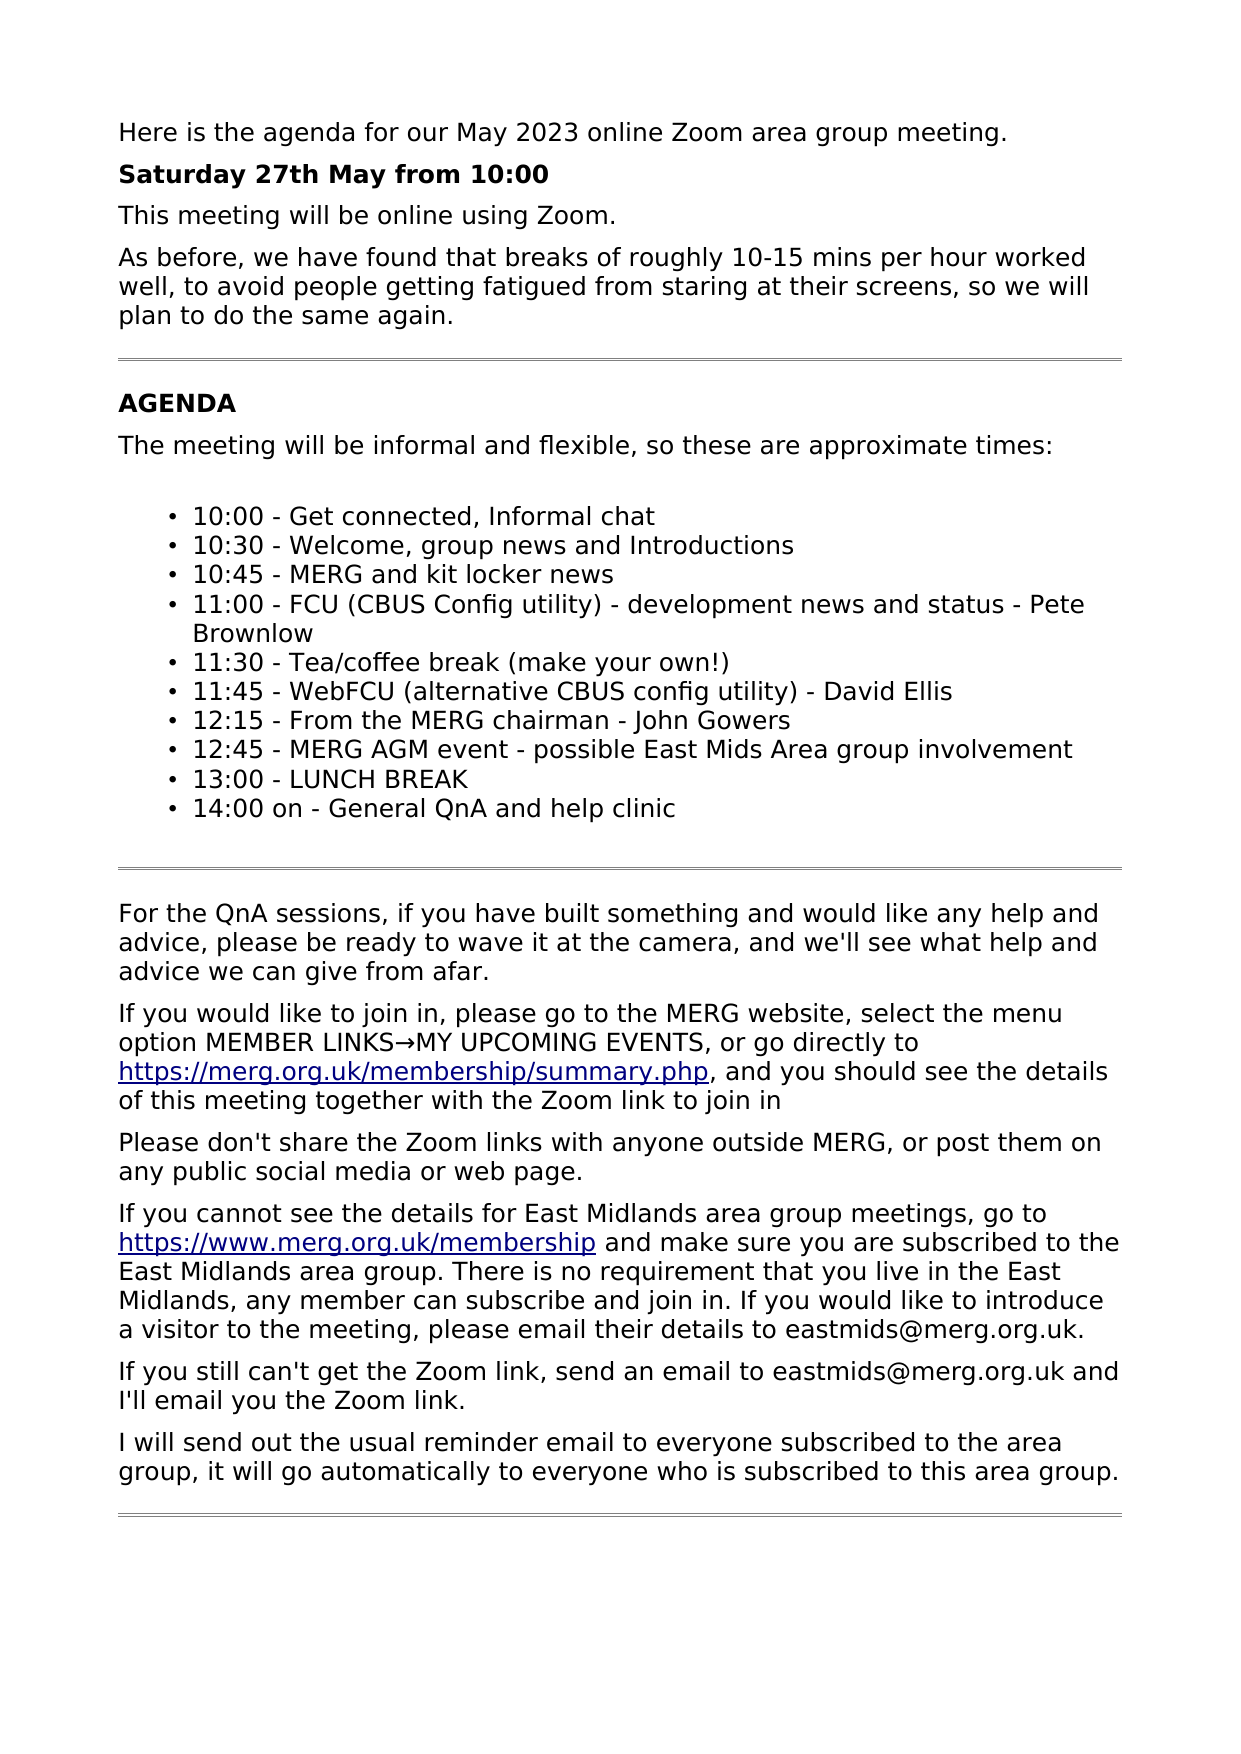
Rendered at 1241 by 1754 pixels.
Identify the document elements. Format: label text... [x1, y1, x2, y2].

text I will send out the usual reminder email to everyone subscribed to the area group, it will go automatically to everyone who is subscribed to this area group. [118, 1428, 1122, 1486]
text AGENDA [118, 389, 1122, 419]
list 10:45 - MERG and kit locker news [177, 561, 1122, 590]
text As before, we have found that breaks of roughly 10-15 mins per hour worked well, to avoid people getting fatigued from staring at their screens, so we will plan to do the same again. [118, 243, 1122, 331]
text For the QnA sessions, if you have built something and would like any help and advice, please be ready to wave it at the camera, and we'll see what help and advice we can give from afar. [118, 899, 1122, 986]
list 11:45 - WebFCU (alternative CBUS config utility) - David Ellis [177, 677, 1122, 706]
text Here is the agenda for our May 2023 online Zoom area group meeting. [118, 118, 1122, 147]
list 12:15 - From the MERG chairman - John Gowers [177, 706, 1122, 736]
list 11:00 - FCU (CBUS Config utility) - development news and status - Pete Brownlow [177, 590, 1122, 648]
text Please don't share the Zoom links with anyone outside MERG, or post them on any public social media or web page. [118, 1128, 1122, 1186]
list 13:00 - LUNCH BREAK [177, 765, 1122, 794]
list 10:30 - Welcome, group news and Introductions [177, 531, 1122, 561]
text The meeting will be informal and flexible, so these are approximate times: [118, 431, 1122, 460]
text If you would like to join in, please go to the MERG website, select the menu option MEMBER LINKS→MY UPCOMING EVENTS, or go directly to https://merg.org.uk/membership/summary.php, and you should see the details of this meeting together with the Zoom link to join in [118, 999, 1122, 1116]
text This meeting will be online using Zoom. [118, 201, 1122, 231]
text If you still can't get the Zoom link, send an email to eastmids@merg.org.uk and I'll email you the Zoom link. [118, 1357, 1122, 1416]
text Saturday 27th May from 10:00 [118, 160, 1122, 189]
list 12:45 - MERG AGM event - possible East Mids Area group involvement [177, 736, 1122, 765]
list 10:00 - Get connected, Informal chat [177, 502, 1122, 531]
text If you cannot see the details for East Midlands area group meetings, go to https://www.merg.org.uk/membership and make sure you are subscribed to the East Midlands area group. There is no requirement that you live in the East Midlands, any member can subscribe and join in. If you would like to introduce a visitor to the meeting, please email their details to eastmids@merg.org.uk. [118, 1199, 1122, 1345]
list 11:30 - Tea/coffee break (make your own!) [177, 648, 1122, 677]
list 14:00 on - General QnA and help clinic [177, 794, 1122, 823]
